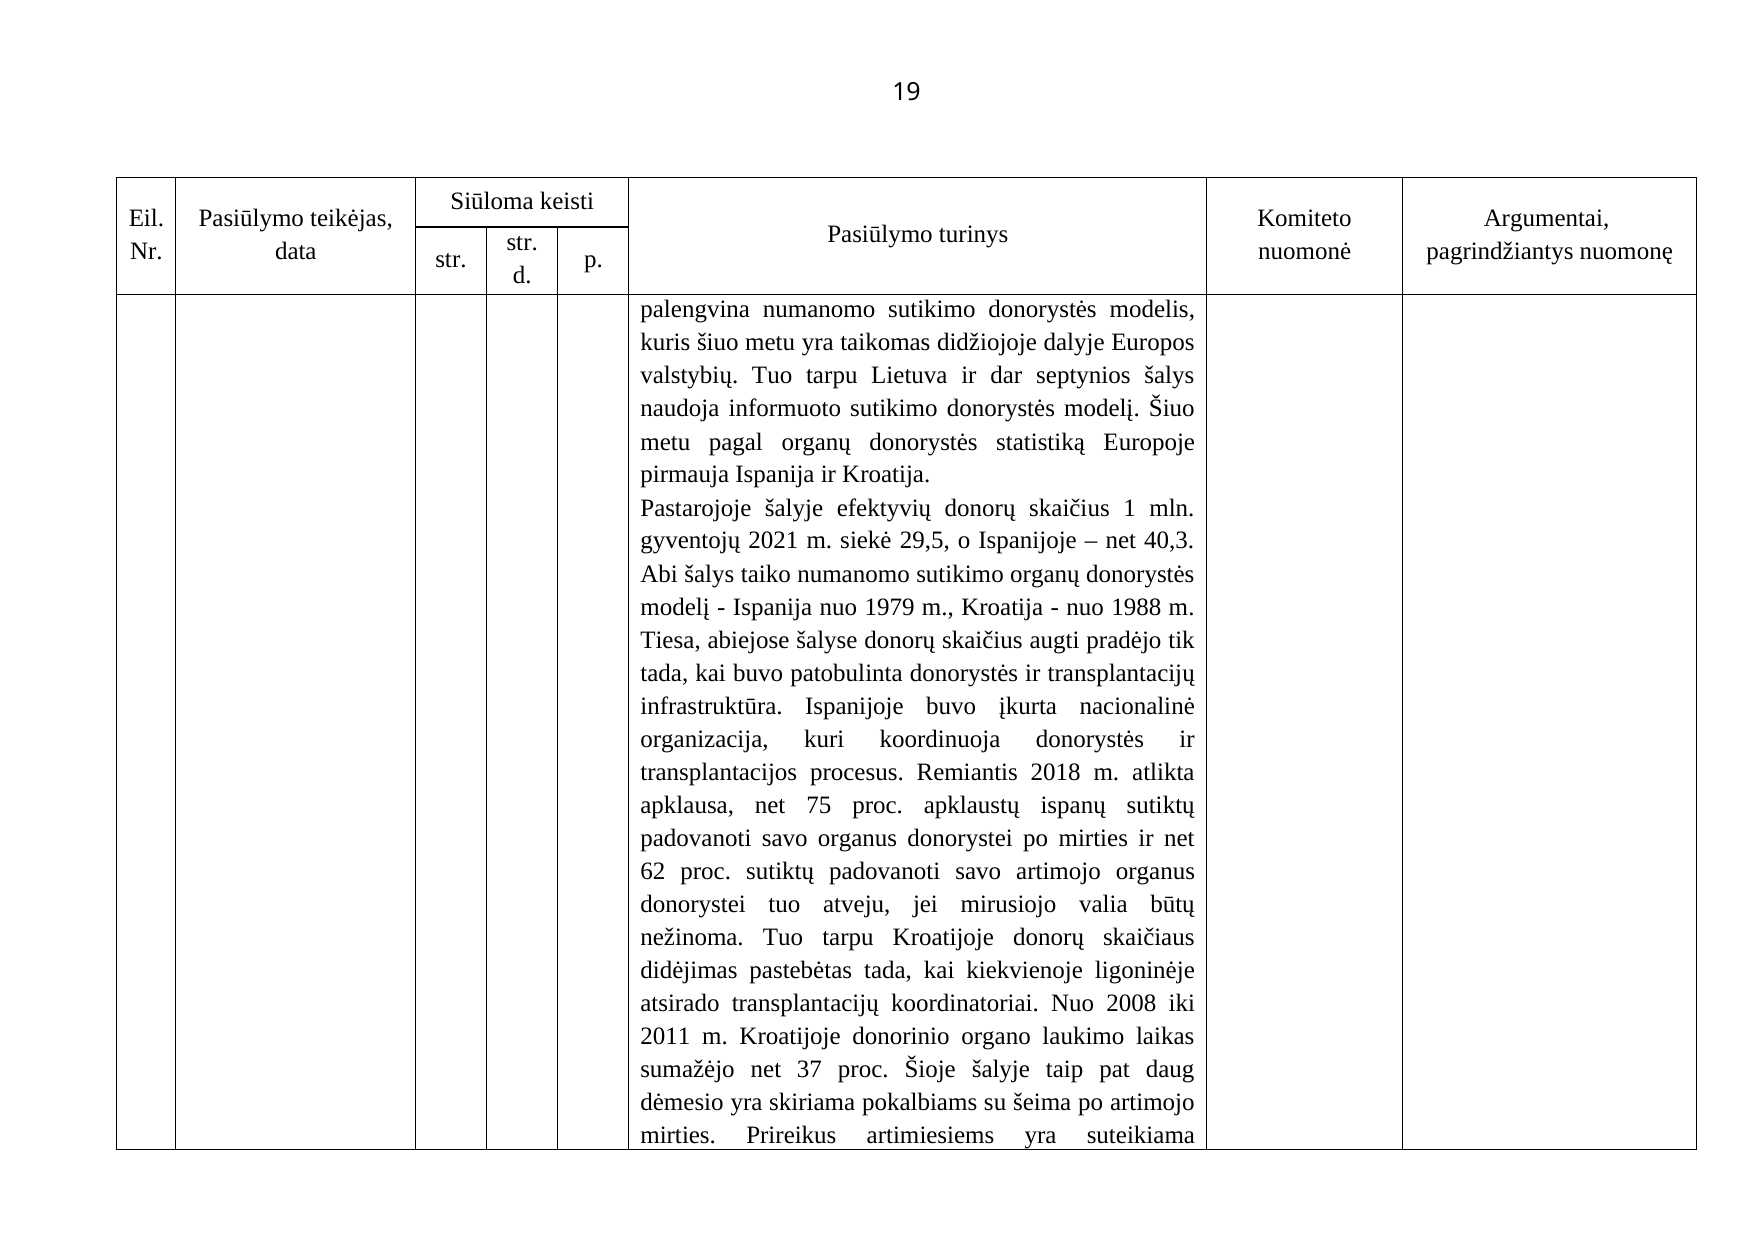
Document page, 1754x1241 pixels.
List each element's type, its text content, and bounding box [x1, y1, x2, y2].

table_header Pasiūlymo turinys [629, 178, 1206, 293]
table_header Pasiūlymo teikėjas, data [176, 178, 415, 293]
table_cell palengvina numanomo sutikimo donorystės modelis, kuris šiuo metu yra taikomas didžiojoje dalyje Europos valstybių. Tuo tarpu Lietuva ir dar septynios šalys naudoja informuoto sutikimo donorystės modelį. Šiuo metu pagal organų donorystės statistiką Europoje pirmauja Ispanija ir Kroatija. Pastarojoje šalyje efektyvių donorų skaičius 1 mln. gyventojų 2021 m. siekė 29,5, o Ispanijoje – net 40,3. Abi šalys taiko numanomo sutikimo organų donorystės modelį - Ispanija nuo 1979 m., Kroatija - nuo 1988 m. Tiesa, abiejose šalyse donorų skaičius augti pradėjo tik tada, kai buvo patobulinta donorystės ir transplantacijų infrastruktūra. Ispanijoje buvo įkurta nacionalinė organizacija, kuri koordinuoja donorystės ir transplantacijos procesus. Remiantis 2018 m. atlikta apklausa, net 75 proc. apklaustų ispanų sutiktų padovanoti savo organus donorystei po mirties ir net 62 proc. sutiktų padovanoti savo artimojo organus donorystei tuo atveju, jei mirusiojo valia būtų nežinoma. Tuo tarpu Kroatijoje donorų skaičiaus didėjimas pastebėtas tada, kai kiekvienoje ligoninėje atsirado transplantacijų koordinatoriai. Nuo 2008 iki 2011 m. Kroatijoje donorinio organo laukimo laikas sumažėjo net 37 proc. Šioje šalyje taip pat daug dėmesio yra skiriama pokalbiams su šeima po artimojo mirties. Prireikus artimiesiems yra suteikiama [629, 295, 1206, 1149]
table_header Komiteto nuomonė [1207, 178, 1402, 293]
table_cell [1403, 295, 1696, 1149]
table_header Eil. Nr. [117, 178, 175, 293]
table_cell [117, 295, 175, 1149]
table_cell [558, 295, 628, 1149]
table_cell [416, 295, 486, 1149]
table_cell str. d. [487, 228, 557, 293]
table_cell [487, 295, 557, 1149]
table_cell [1207, 295, 1402, 1149]
table_header Siūloma keisti [416, 178, 628, 226]
table_header Argumentai, pagrindžiantys nuomonę [1403, 178, 1696, 293]
table_cell p. [558, 228, 628, 293]
table_cell [176, 295, 415, 1149]
table_cell str. [416, 228, 486, 293]
